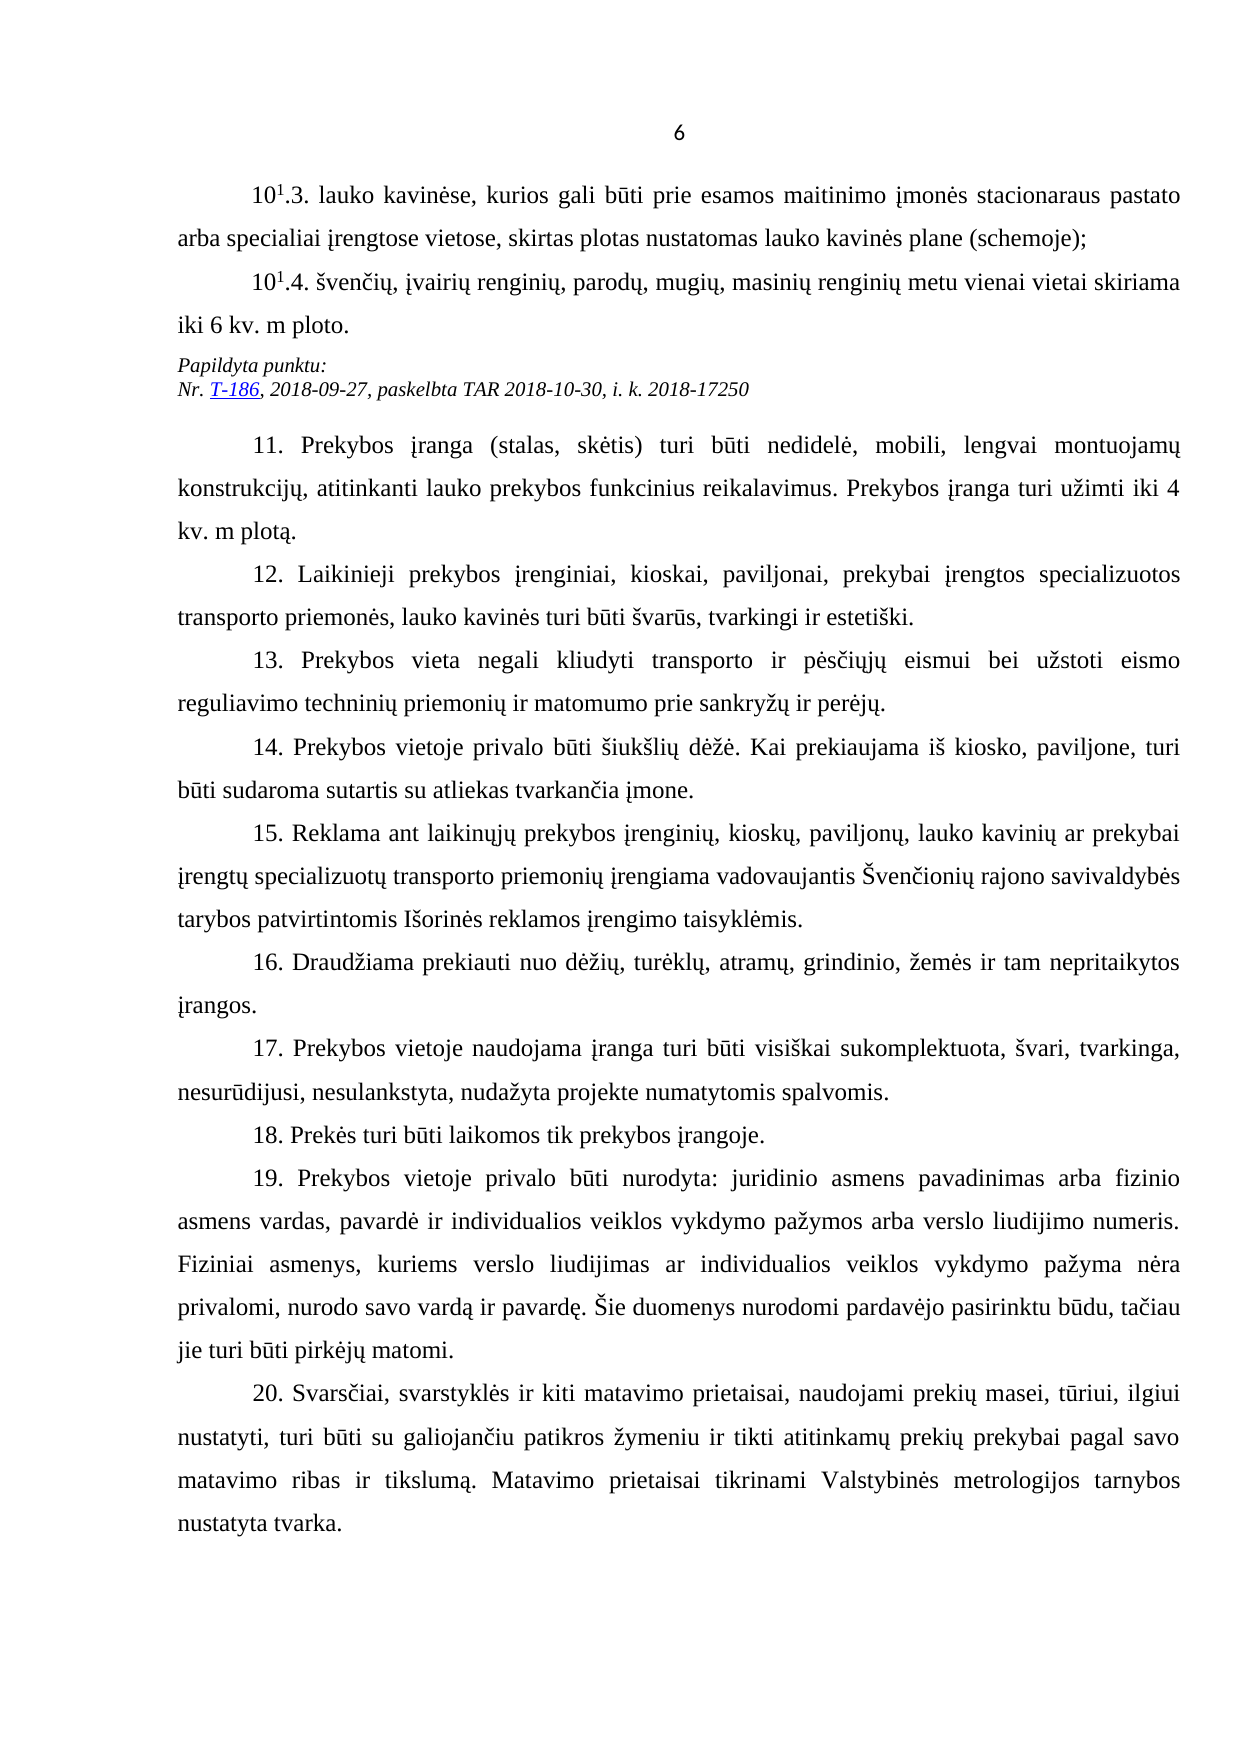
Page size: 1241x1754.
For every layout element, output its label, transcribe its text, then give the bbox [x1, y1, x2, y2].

text 12. Laikinieji prekybos įrenginiai, kioskai, paviljonai, prekybai įrengtos specializuotos transporto priemonės, lauko kavinės turi būti švarūs, tvarkingi ir estetiški. [177, 559, 1181, 631]
text 20. Svarsčiai, svarstyklės ir kiti matavimo prietaisai, naudojami prekių masei, tūriui, ilgiui nustatyti, turi būti su galiojančiu patikros žymeniu ir tikti atitinkamų prekių prekybai pagal savo matavimo ribas ir tikslumą. Matavimo prietaisai tikrinami Valstybinės metrologijos tarnybos nustatyta tvarka. [177, 1378, 1181, 1537]
text 19. Prekybos vietoje privalo būti nurodyta: juridinio asmens pavadinimas arba fizinio asmens vardas, pavardė ir individualios veiklos vykdymo pažymos arba verslo liudijimo numeris. Fiziniai asmenys, kuriems verslo liudijimas ar individualios veiklos vykdymo pažyma nėra privalomi, nurodo savo vardą ir pavardę. Šie duomenys nurodomi pardavėjo pasirinktu būdu, tačiau jie turi būti pirkėjų matomi. [177, 1163, 1181, 1364]
text 101.3. lauko kavinėse, kurios gali būti prie esamos maitinimo įmonės stacionaraus pastato arba specialiai įrengtose vietose, skirtas plotas nustatomas lauko kavinės plane (schemoje); [177, 180, 1181, 252]
text 15. Reklama ant laikinųjų prekybos įrenginių, kioskų, paviljonų, lauko kavinių ar prekybai įrengtų specializuotų transporto priemonių įrengiama vadovaujantis Švenčionių rajono savivaldybės tarybos patvirtintomis Išorinės reklamos įrengimo taisyklėmis. [177, 818, 1181, 933]
text 16. Draudžiama prekiauti nuo dėžių, turėklų, atramų, grindinio, žemės ir tam nepritaikytos įrangos. [177, 947, 1181, 1019]
text 101.4. švenčių, įvairių renginių, parodų, mugių, masinių renginių metu vienai vietai skiriama iki 6 kv. m ploto. [177, 267, 1181, 338]
text 13. Prekybos vieta negali kliudyti transporto ir pėsčiųjų eismui bei užstoti eismo reguliavimo techninių priemonių ir matomumo prie sankryžų ir perėjų. [177, 645, 1181, 717]
text 11. Prekybos įranga (stalas, skėtis) turi būti nedidelė, mobili, lengvai montuojamų konstrukcijų, atitinkanti lauko prekybos funkcinius reikalavimus. Prekybos įranga turi užimti iki 4 kv. m plotą. [177, 430, 1181, 545]
text 17. Prekybos vietoje naudojama įranga turi būti visiškai sukomplektuota, švari, tvarkinga, nesurūdijusi, nesulankstyta, nudažyta projekte numatytomis spalvomis. [177, 1033, 1181, 1105]
text 18. Prekės turi būti laikomos tik prekybos įrangoje. [177, 1120, 1181, 1148]
text Papildyta punktu: [177, 353, 1181, 377]
text 14. Prekybos vietoje privalo būti šiukšlių dėžė. Kai prekiaujama iš kiosko, paviljone, turi būti sudaroma sutartis su atliekas tvarkančia įmone. [177, 732, 1181, 803]
text Nr. T-186, 2018-09-27, paskelbta TAR 2018-10-30, i. k. 2018-17250 [177, 377, 1181, 401]
